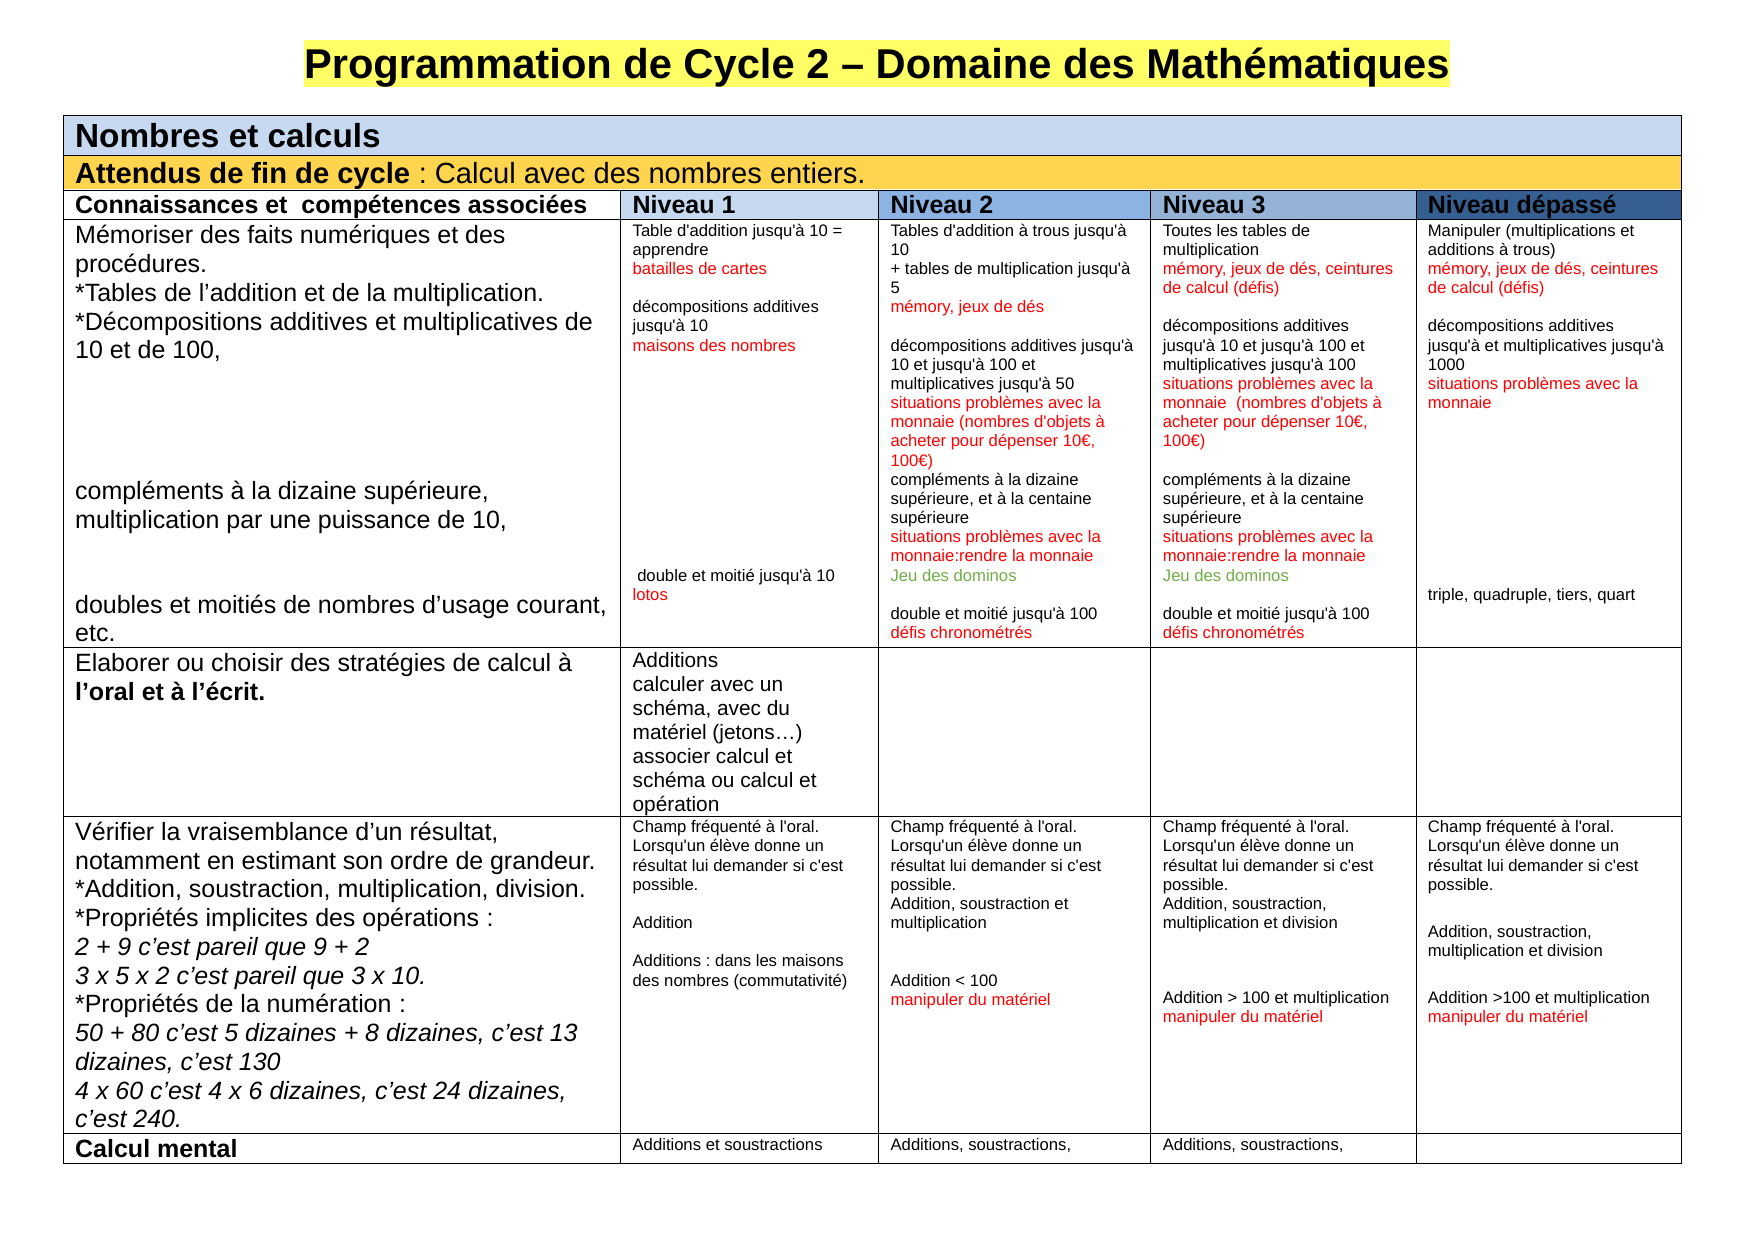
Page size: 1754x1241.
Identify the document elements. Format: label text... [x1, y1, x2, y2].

table_cell Champ fréquenté à l'oral. Lorsqu'un élève donne un résultat lui demander si c'est possible. Addition Additions : dans les maisons des nombres (commutativité) [621, 817, 878, 1133]
table_cell Tables d'addition à trous jusqu'à 10 + tables de multiplication jusqu'à 5 mémory, jeux de dés décompositions additives jusqu'à 10 et jusqu'à 100 et multiplicatives jusqu'à 50 situations problèmes avec la monnaie (nombres d'objets à acheter pour dépenser 10€, 100€) compléments à la dizaine supérieure, et à la centaine supérieure situations problèmes avec la monnaie:rendre la monnaie Jeu des dominos double et moitié jusqu'à 100 défis chronométrés [879, 220, 1150, 647]
table_cell Champ fréquenté à l'oral. Lorsqu'un élève donne un résultat lui demander si c'est possible. Addition, soustraction, multiplication et division Addition >100 et multiplication manipuler du matériel [1417, 817, 1681, 1133]
table_cell Champ fréquenté à l'oral. Lorsqu'un élève donne un résultat lui demander si c'est possible. Addition, soustraction, multiplication et division Addition > 100 et multiplication manipuler du matériel [1151, 817, 1416, 1133]
table_cell Additions, soustractions, [879, 1134, 1150, 1163]
table_cell Additions et soustractions [621, 1134, 878, 1163]
table_cell Connaissances et compétences associées [64, 191, 620, 219]
table_cell Additions calculer avec un schéma, avec du matériel (jetons…) associer calcul et schéma ou calcul et opération [621, 648, 878, 816]
text Programmation de Cycle 2 – Domaine des Mathématiques [75, 39, 1679, 87]
table_cell Vérifier la vraisemblance d’un résultat, notamment en estimant son ordre de grandeur. *Addition, soustraction, multiplication, division. *Propriétés implicites des opérations : 2 + 9 c’est pareil que 9 + 2 3 x 5 x 2 c’est pareil que 3 x 10. *Propriétés de la numération : 50 + 80 c’est 5 dizaines + 8 dizaines, c’est 13 dizaines, c’est 130 4 x 60 c’est 4 x 6 dizaines, c’est 24 dizaines, c’est 240. [64, 817, 620, 1133]
table_cell Niveau 1 [621, 191, 878, 219]
table_cell [1151, 648, 1416, 816]
table_cell Elaborer ou choisir des stratégies de calcul à l’oral et à l’écrit. [64, 648, 620, 816]
table_cell [1417, 1134, 1681, 1163]
table_cell Calcul mental [64, 1134, 620, 1163]
table_cell Niveau 2 [879, 191, 1150, 219]
table_cell Champ fréquenté à l'oral. Lorsqu'un élève donne un résultat lui demander si c'est possible. Addition, soustraction et multiplication Addition < 100 manipuler du matériel [879, 817, 1150, 1133]
table_cell Toutes les tables de multiplication mémory, jeux de dés, ceintures de calcul (défis) décompositions additives jusqu'à 10 et jusqu'à 100 et multiplicatives jusqu'à 100 situations problèmes avec la monnaie (nombres d'objets à acheter pour dépenser 10€, 100€) compléments à la dizaine supérieure, et à la centaine supérieure situations problèmes avec la monnaie:rendre la monnaie Jeu des dominos double et moitié jusqu'à 100 défis chronométrés [1151, 220, 1416, 647]
table_cell Mémoriser des faits numériques et des procédures. *Tables de l’addition et de la multiplication. *Décompositions additives et multiplicatives de 10 et de 100, compléments à la dizaine supérieure, multiplication par une puissance de 10, doubles et moitiés de nombres d’usage courant, etc. [64, 220, 620, 647]
table_cell Niveau dépassé [1417, 191, 1681, 219]
table_cell Niveau 3 [1151, 191, 1416, 219]
table_cell Attendus de fin de cycle : Calcul avec des nombres entiers. [64, 156, 1681, 189]
table_cell [879, 648, 1150, 816]
table_cell Manipuler (multiplications et additions à trous) mémory, jeux de dés, ceintures de calcul (défis) décompositions additives jusqu'à et multiplicatives jusqu'à 1000 situations problèmes avec la monnaie triple, quadruple, tiers, quart [1417, 220, 1681, 647]
table_cell Table d'addition jusqu'à 10 = apprendre batailles de cartes décompositions additives jusqu'à 10 maisons des nombres double et moitié jusqu'à 10 lotos [621, 220, 878, 647]
table_cell [1417, 648, 1681, 816]
table_header Nombres et calculs [64, 116, 1681, 155]
table_cell Additions, soustractions, [1151, 1134, 1416, 1163]
